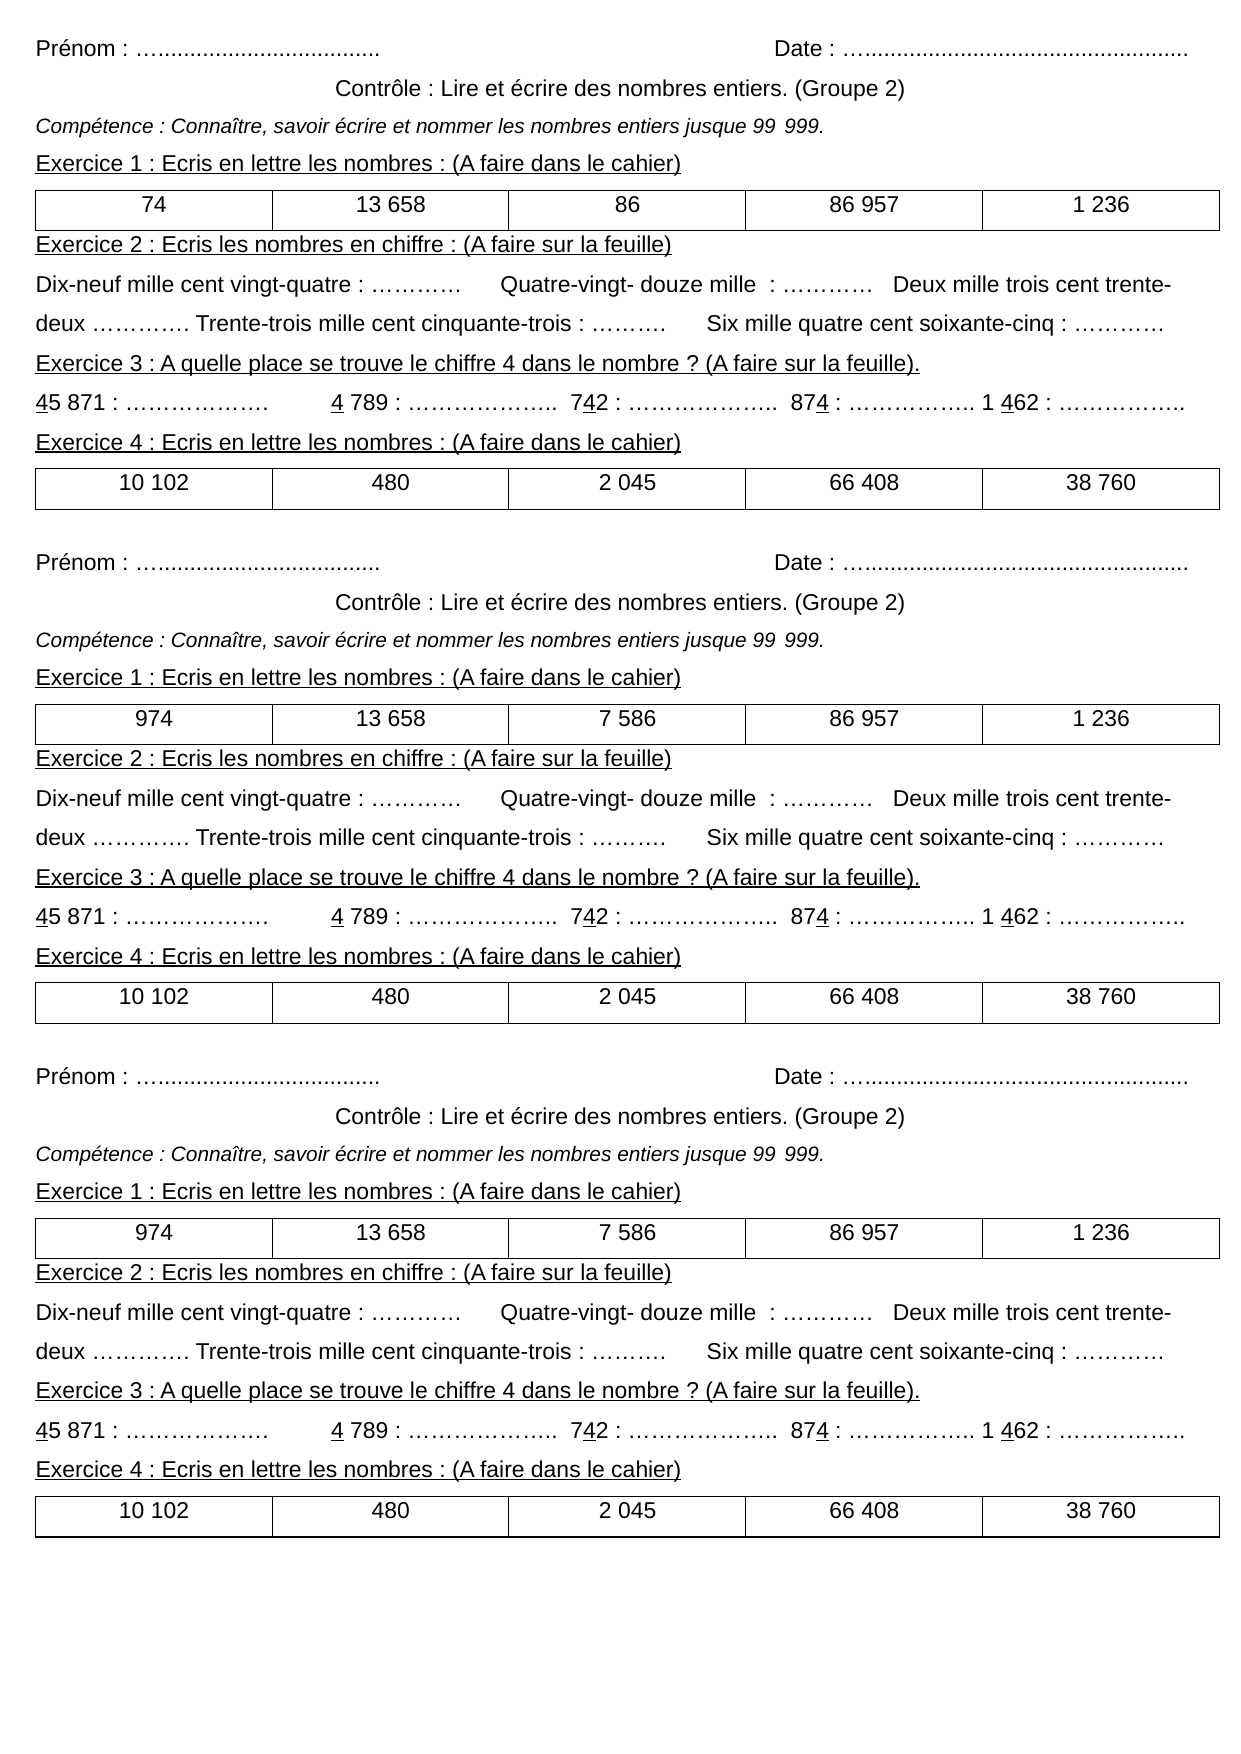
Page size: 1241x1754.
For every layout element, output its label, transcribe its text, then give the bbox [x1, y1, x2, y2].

table_header 13 658 [273, 191, 508, 230]
text Exercice 1 : Ecris en lettre les nombres : (A faire dans le cahier) [35, 150, 1205, 177]
text Compétence : Connaître, savoir écrire et nommer les nombres entiers jusque 99 999. [35, 1142, 1205, 1166]
table_header 10 102 [36, 1497, 272, 1536]
table_header 86 957 [746, 1219, 982, 1258]
table_header 480 [273, 1497, 508, 1536]
text Exercice 3 : A quelle place se trouve le chiffre 4 dans le nombre ? (A faire sur la feuille). [35, 864, 1205, 890]
text Compétence : Connaître, savoir écrire et nommer les nombres entiers jusque 99 999. [35, 114, 1205, 138]
table_header 974 [36, 705, 272, 744]
table_header 38 760 [983, 1497, 1219, 1536]
text Exercice 4 : Ecris en lettre les nombres : (A faire dans le cahier) [35, 943, 1205, 969]
text Exercice 2 : Ecris les nombres en chiffre : (A faire sur la feuille) [35, 231, 1205, 258]
table_header 480 [273, 983, 508, 1023]
text Prénom : …................................... Date : …................................................... [35, 1063, 1205, 1089]
table_header 10 102 [36, 469, 272, 509]
text Prénom : …................................... Date : …................................................... [35, 35, 1205, 62]
table_header 1 236 [983, 705, 1219, 744]
text Dix-neuf mille cent vingt-quatre : ………… Quatre-vingt- douze mille : ………… Deux mille trois cent trente- deux …………. Trente-trois mille cent cinquante-trois : ………. Six mille quatre cent soixante-cinq : ………… [35, 271, 1205, 337]
table_header 66 408 [746, 983, 982, 1023]
text Exercice 2 : Ecris les nombres en chiffre : (A faire sur la feuille) [35, 1259, 1205, 1285]
table_header 13 658 [273, 1219, 508, 1258]
text Exercice 4 : Ecris en lettre les nombres : (A faire dans le cahier) [35, 1456, 1205, 1483]
table_header 10 102 [36, 983, 272, 1023]
text 45 871 : ………………. 4 789 : ……………….. 742 : ……………….. 874 : …………….. 1 462 : …………….. [35, 1417, 1205, 1443]
table_header 974 [36, 1219, 272, 1258]
text Contrôle : Lire et écrire des nombres entiers. (Groupe 2) [35, 75, 1205, 101]
table_header 86 [509, 191, 745, 230]
text 45 871 : ………………. 4 789 : ……………….. 742 : ……………….. 874 : …………….. 1 462 : …………….. [35, 903, 1205, 929]
table_header 480 [273, 469, 508, 509]
table_header 74 [36, 191, 272, 230]
table_header 2 045 [509, 1497, 745, 1536]
text Exercice 2 : Ecris les nombres en chiffre : (A faire sur la feuille) [35, 745, 1205, 772]
text Prénom : …................................... Date : …................................................... [35, 549, 1205, 576]
text Contrôle : Lire et écrire des nombres entiers. (Groupe 2) [35, 1103, 1205, 1129]
text Contrôle : Lire et écrire des nombres entiers. (Groupe 2) [35, 589, 1205, 615]
table_header 7 586 [509, 705, 745, 744]
table_header 66 408 [746, 1497, 982, 1536]
table_header 2 045 [509, 983, 745, 1023]
text Compétence : Connaître, savoir écrire et nommer les nombres entiers jusque 99 999. [35, 628, 1205, 652]
text 45 871 : ………………. 4 789 : ……………….. 742 : ……………….. 874 : …………….. 1 462 : …………….. [35, 389, 1205, 416]
table_header 7 586 [509, 1219, 745, 1258]
text Exercice 3 : A quelle place se trouve le chiffre 4 dans le nombre ? (A faire sur la feuille). [35, 350, 1205, 376]
table_header 1 236 [983, 191, 1219, 230]
text Exercice 4 : Ecris en lettre les nombres : (A faire dans le cahier) [35, 429, 1205, 455]
table_header 2 045 [509, 469, 745, 509]
text Exercice 1 : Ecris en lettre les nombres : (A faire dans le cahier) [35, 1178, 1205, 1204]
table_header 38 760 [983, 983, 1219, 1023]
text Exercice 3 : A quelle place se trouve le chiffre 4 dans le nombre ? (A faire sur la feuille). [35, 1377, 1205, 1404]
text Dix-neuf mille cent vingt-quatre : ………… Quatre-vingt- douze mille : ………… Deux mille trois cent trente- deux …………. Trente-trois mille cent cinquante-trois : ………. Six mille quatre cent soixante-cinq : ………… [35, 1298, 1205, 1364]
text Exercice 1 : Ecris en lettre les nombres : (A faire dans le cahier) [35, 664, 1205, 691]
table_header 1 236 [983, 1219, 1219, 1258]
table_header 66 408 [746, 469, 982, 509]
table_header 13 658 [273, 705, 508, 744]
table_header 86 957 [746, 705, 982, 744]
table_header 38 760 [983, 469, 1219, 509]
text Dix-neuf mille cent vingt-quatre : ………… Quatre-vingt- douze mille : ………… Deux mille trois cent trente- deux …………. Trente-trois mille cent cinquante-trois : ………. Six mille quatre cent soixante-cinq : ………… [35, 785, 1205, 851]
table_header 86 957 [746, 191, 982, 230]
